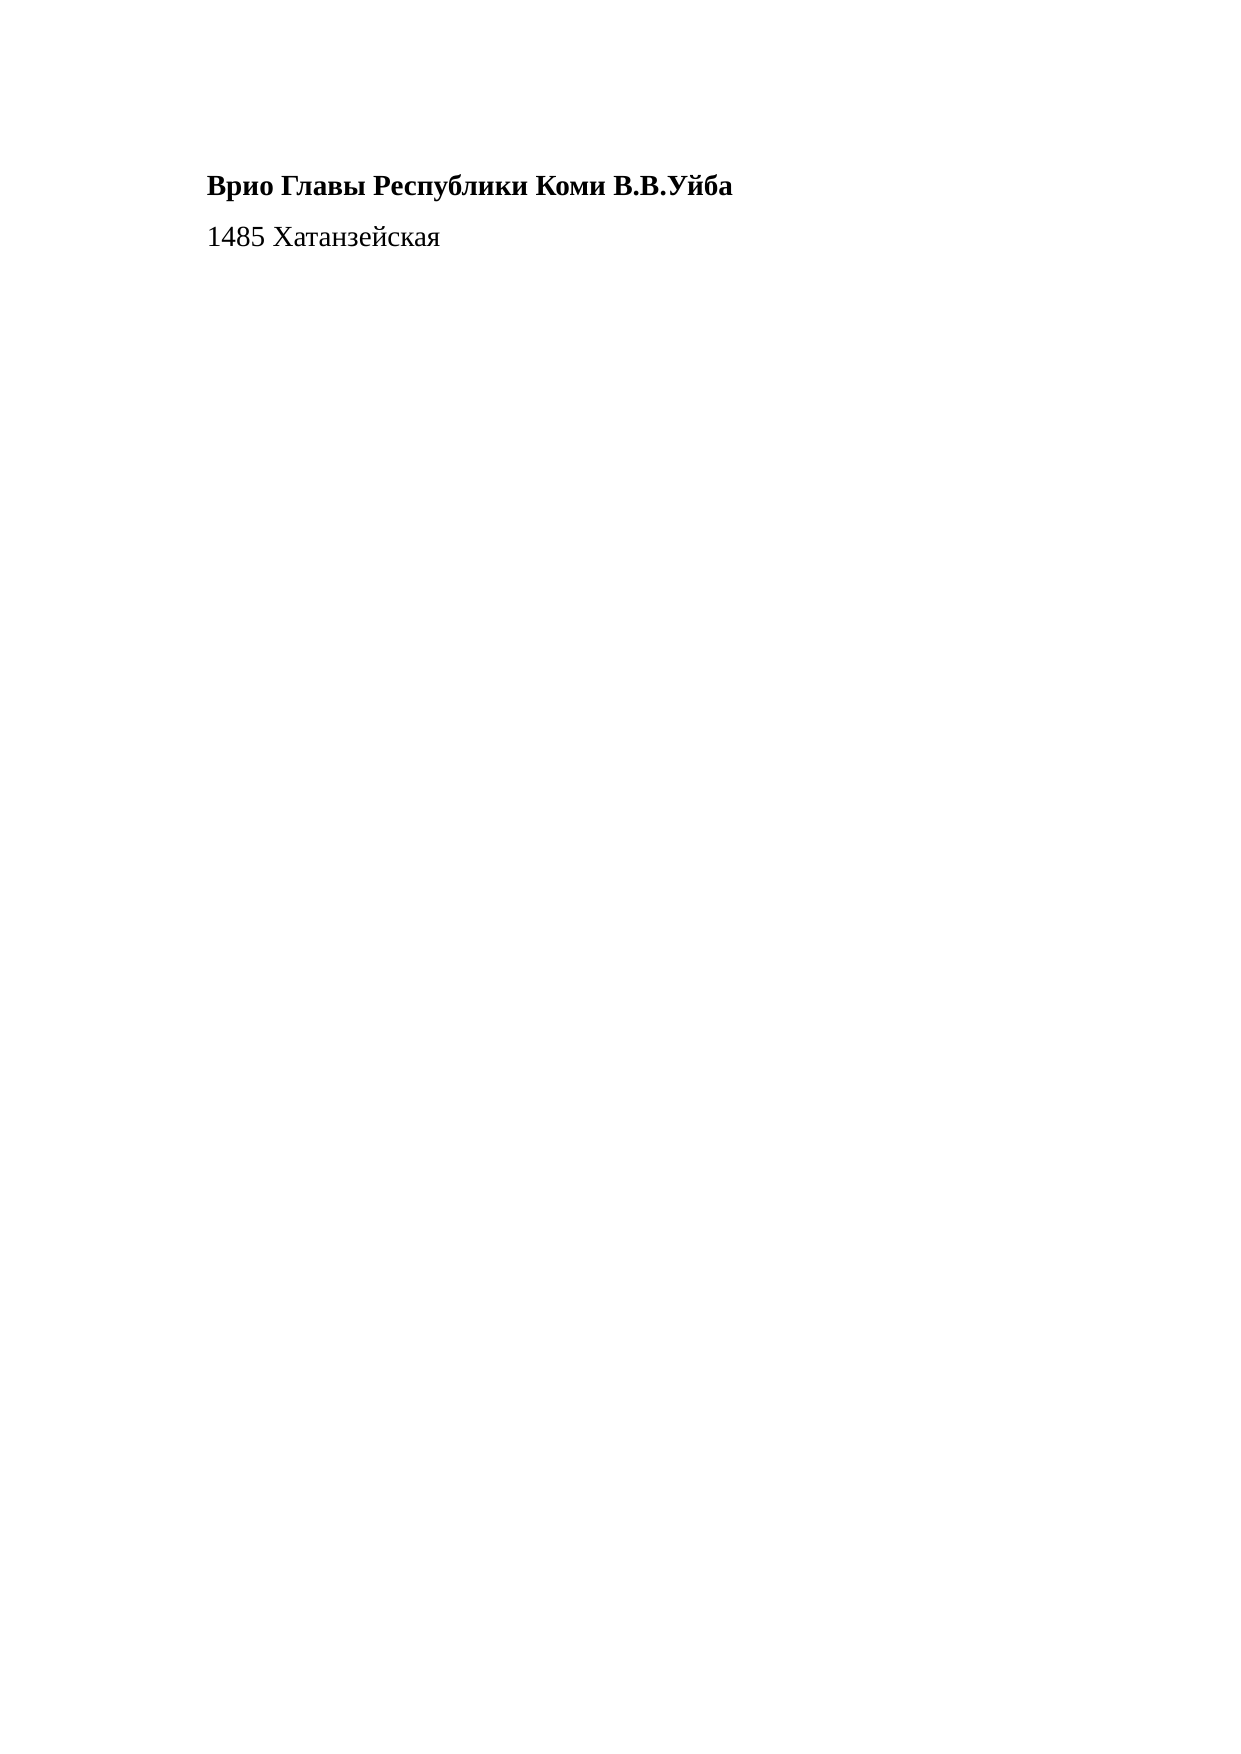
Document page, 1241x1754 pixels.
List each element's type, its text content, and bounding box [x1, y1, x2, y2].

text Врио Главы Республики Коми В.В.Уйба [118, 168, 1122, 202]
text 1485 Хатанзейская [118, 219, 1122, 252]
